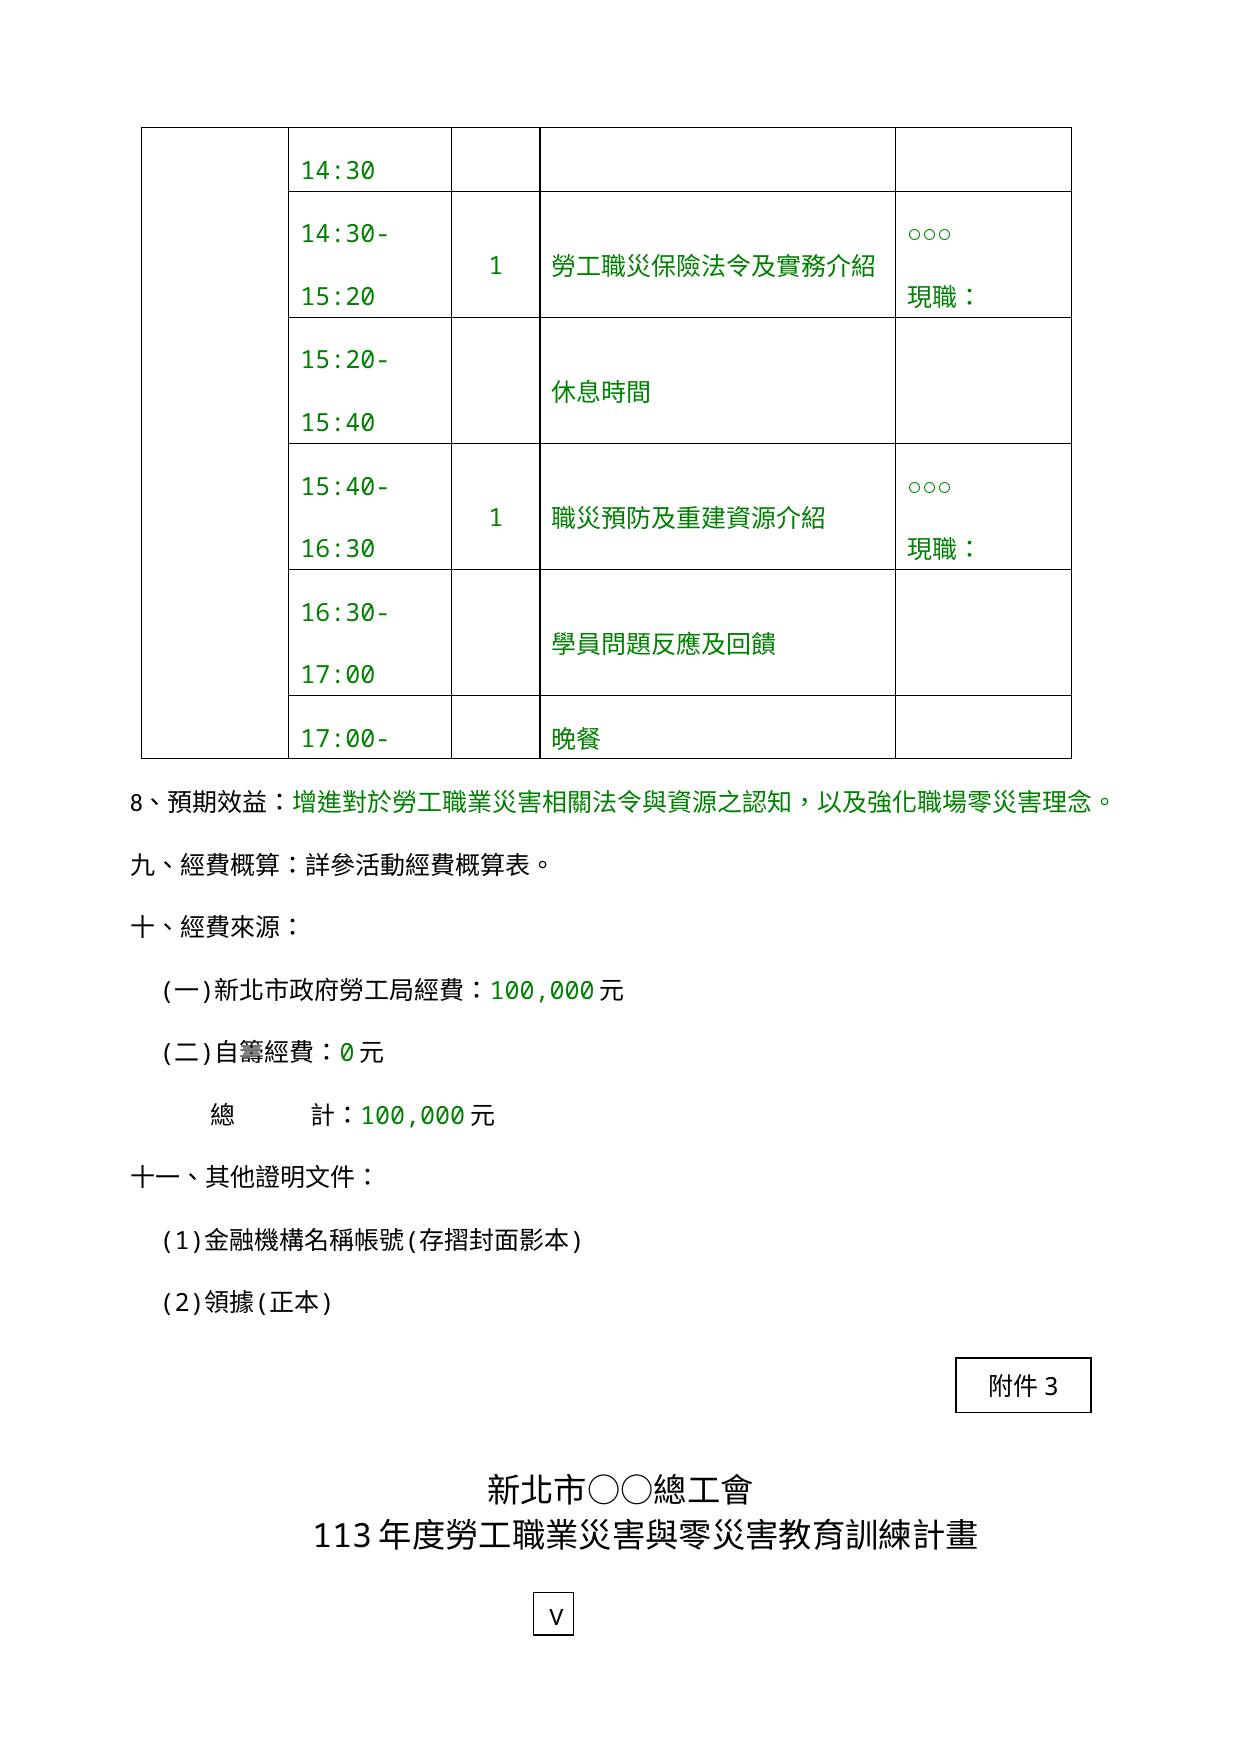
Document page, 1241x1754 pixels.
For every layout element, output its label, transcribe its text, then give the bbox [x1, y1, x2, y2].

table_cell 17:00- [289, 696, 451, 758]
text 新北市○○總工會 [130, 1447, 1110, 1509]
table_cell 休息時間 [541, 318, 895, 443]
table_cell [896, 318, 1071, 443]
table_cell 勞工職災保險法令及實務介紹 [541, 192, 895, 317]
text 十、經費來源： [130, 884, 1110, 947]
text (一)新北市政府勞工局經費：100,000元 [130, 947, 1110, 1009]
text 九、經費概算：詳參活動經費概算表。 [130, 822, 1110, 884]
table_cell 學員問題反應及回饋 [541, 570, 895, 695]
table_cell [452, 570, 539, 695]
table_cell [452, 696, 539, 758]
table_cell 14:30 [289, 128, 451, 191]
table_cell [896, 696, 1071, 758]
table_cell 職災預防及重建資源介紹 [541, 444, 895, 569]
table_cell 15:40-16:30 [289, 444, 451, 569]
table_cell [896, 570, 1071, 695]
table_cell [452, 318, 539, 443]
list 領據(正本) [130, 1259, 1110, 1322]
text 十一、其他證明文件： [130, 1134, 1110, 1197]
table_cell 14:30-15:20 [289, 192, 451, 317]
text 113年度勞工職業災害與零災害教育訓練計畫 [180, 1509, 1110, 1558]
table_cell [142, 128, 288, 758]
table_cell [541, 128, 895, 191]
table_cell [896, 128, 1071, 191]
table_cell ○○○ 現職： [896, 192, 1071, 317]
table_cell [452, 128, 539, 191]
table_cell 15:20-15:40 [289, 318, 451, 443]
table_cell ○○○ 現職： [896, 444, 1071, 569]
text 總 計：100,000元 [130, 1072, 1110, 1134]
text V [549, 1610, 557, 1627]
text V [549, 1601, 557, 1621]
text (二)自籌經費：0元 [130, 1009, 1110, 1072]
table_cell 1 [452, 192, 539, 317]
table_cell 晚餐 [541, 696, 895, 758]
table_cell 1 [452, 444, 539, 569]
text 附件3 [971, 1366, 1075, 1402]
list 預期效益：增進對於勞工職業災害相關法令與資源之認知，以及強化職場零災害理念。 [130, 759, 1110, 822]
list 金融機構名稱帳號(存摺封面影本) [130, 1197, 1110, 1259]
table_cell 16:30-17:00 [289, 570, 451, 695]
